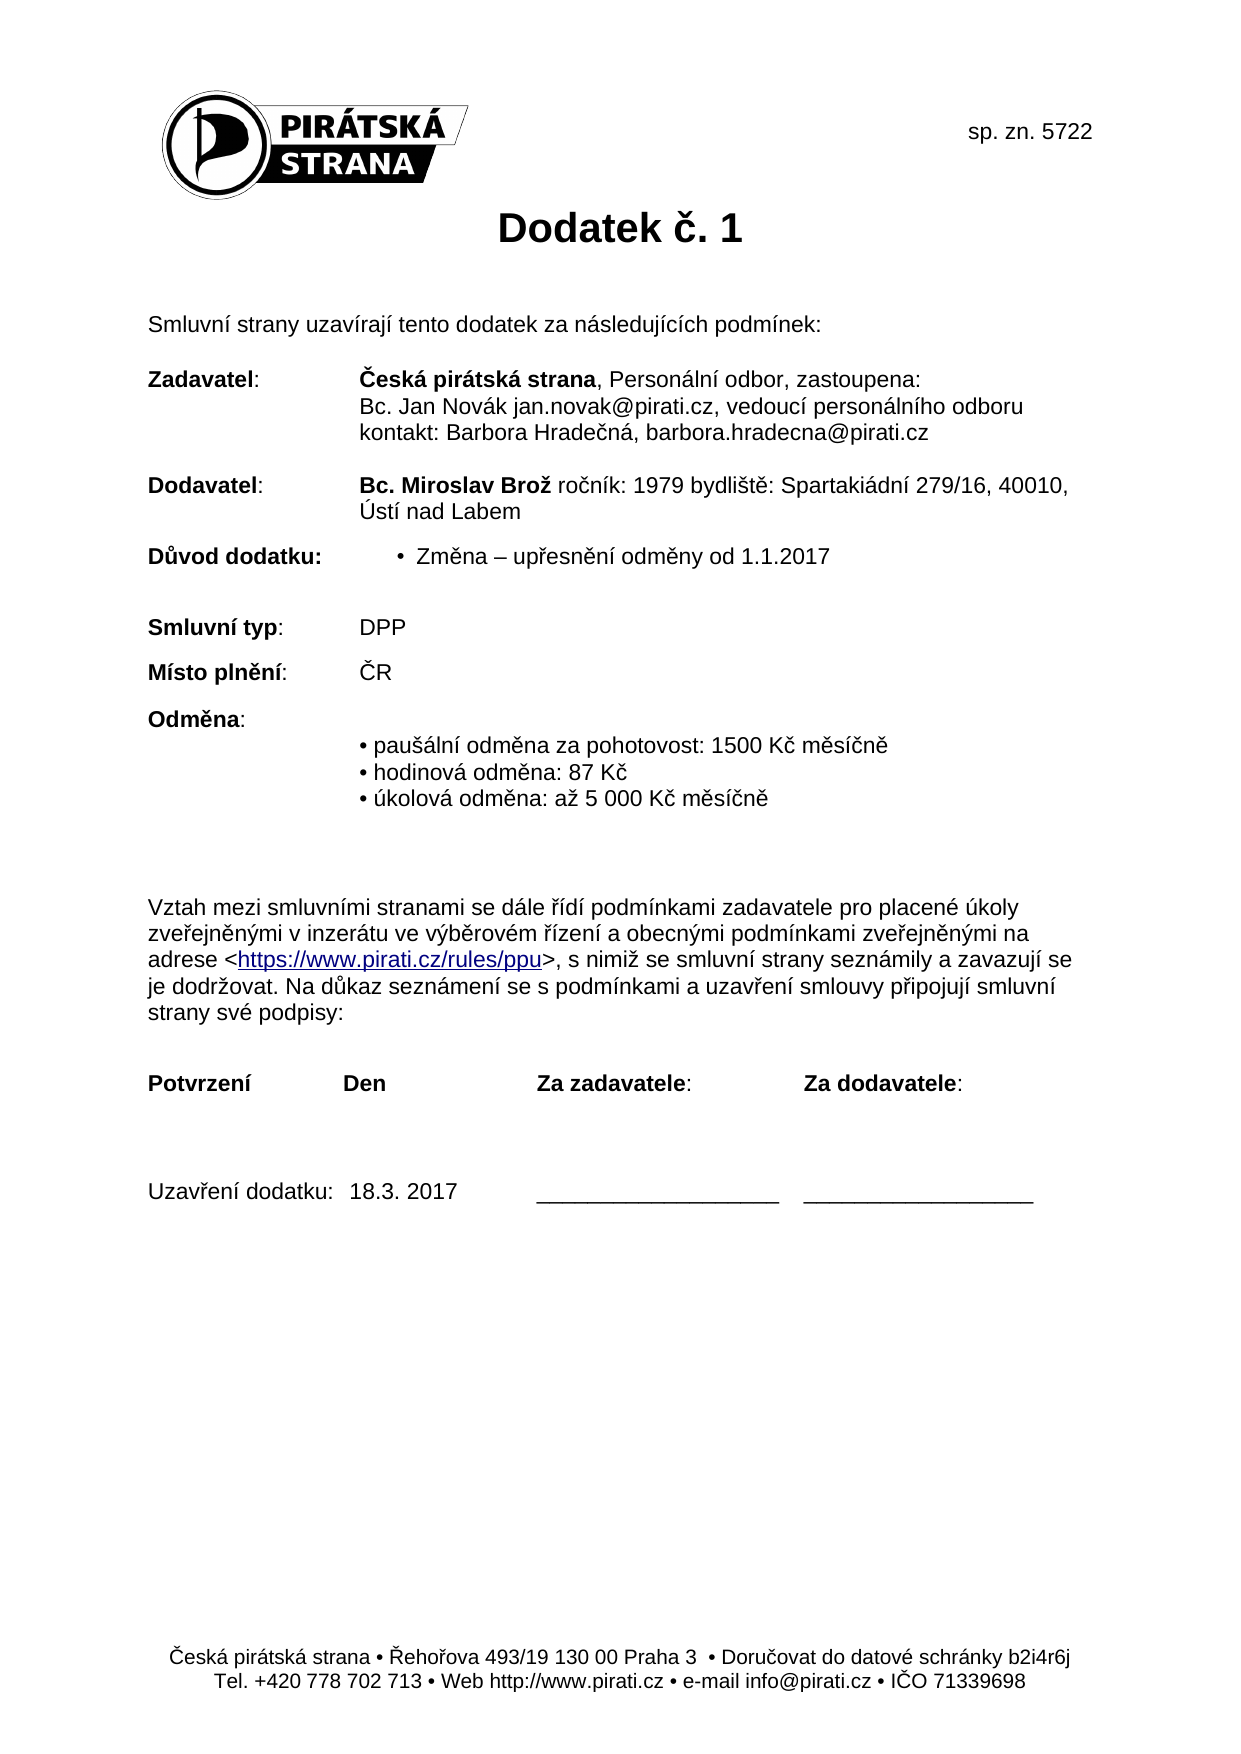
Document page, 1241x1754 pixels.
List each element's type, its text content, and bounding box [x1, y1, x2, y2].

table_header Za zadavatele: [537, 1055, 804, 1163]
table_header Den [343, 1055, 537, 1163]
table_cell __________________ [804, 1164, 1093, 1226]
table_header Potvrzení [148, 1055, 343, 1163]
table_cell DPP [359, 614, 1093, 659]
table_header Zadavatel: [148, 366, 359, 472]
table_cell • paušální odměna za pohotovost: 1500 Kč měsíčně • hodinová odměna: 87 Kč • úkolová odměna: až 5 000 Kč měsíčně [359, 706, 1093, 838]
table_cell [359, 838, 1093, 864]
table_cell ČR [359, 659, 1093, 706]
text Smluvní strany uzavírají tento dodatek za následujících podmínek: [148, 311, 1093, 337]
table_cell Místo plnění: [148, 659, 359, 706]
subtitle Dodatek č. 1 [148, 203, 1093, 251]
table_cell Důvod dodatku: [148, 543, 359, 614]
table_cell Změna – upřesnění odměny od 1.1.2017 [359, 543, 1093, 614]
table_cell Bc. Miroslav Brož ročník: 1979 bydliště: Spartakiádní 279/16, 40010, Ústí nad Labem [359, 472, 1093, 543]
table_header Česká pirátská strana, Personální odbor, zastoupena: Bc. Jan Novák jan.novak@pirati.cz, vedoucí personálního odboru kontakt: Barbora Hradečná, barbora.hradecna@pirati.cz [359, 366, 1093, 472]
table_cell Uzavření dodatku: [148, 1164, 343, 1226]
table_header Za dodavatele: [804, 1055, 1093, 1163]
table_cell ___________________ [537, 1164, 804, 1226]
picture [147, 75, 483, 214]
table_cell Smluvní typ: [148, 614, 359, 659]
table_cell Dodavatel: [148, 472, 359, 543]
table_cell 18.3. 2017 [343, 1164, 537, 1226]
table_cell Odměna: [148, 706, 359, 838]
text Vztah mezi smluvními stranami se dále řídí podmínkami zadavatele pro placené úkoly zveřejněnými v inzerátu ve výběrovém řízení a obecnými podmínkami zveřejněnými na adrese <https://www.pirati.cz/rules/ppu>, s nimiž se smluvní strany seznámily a zavazují se je dodržovat. Na důkaz seznámení se s podmínkami a uzavření smlouvy připojují smluvní strany své podpisy: [148, 894, 1093, 1025]
table_cell [148, 838, 359, 864]
text sp. zn. 5722 [483, 118, 1093, 144]
